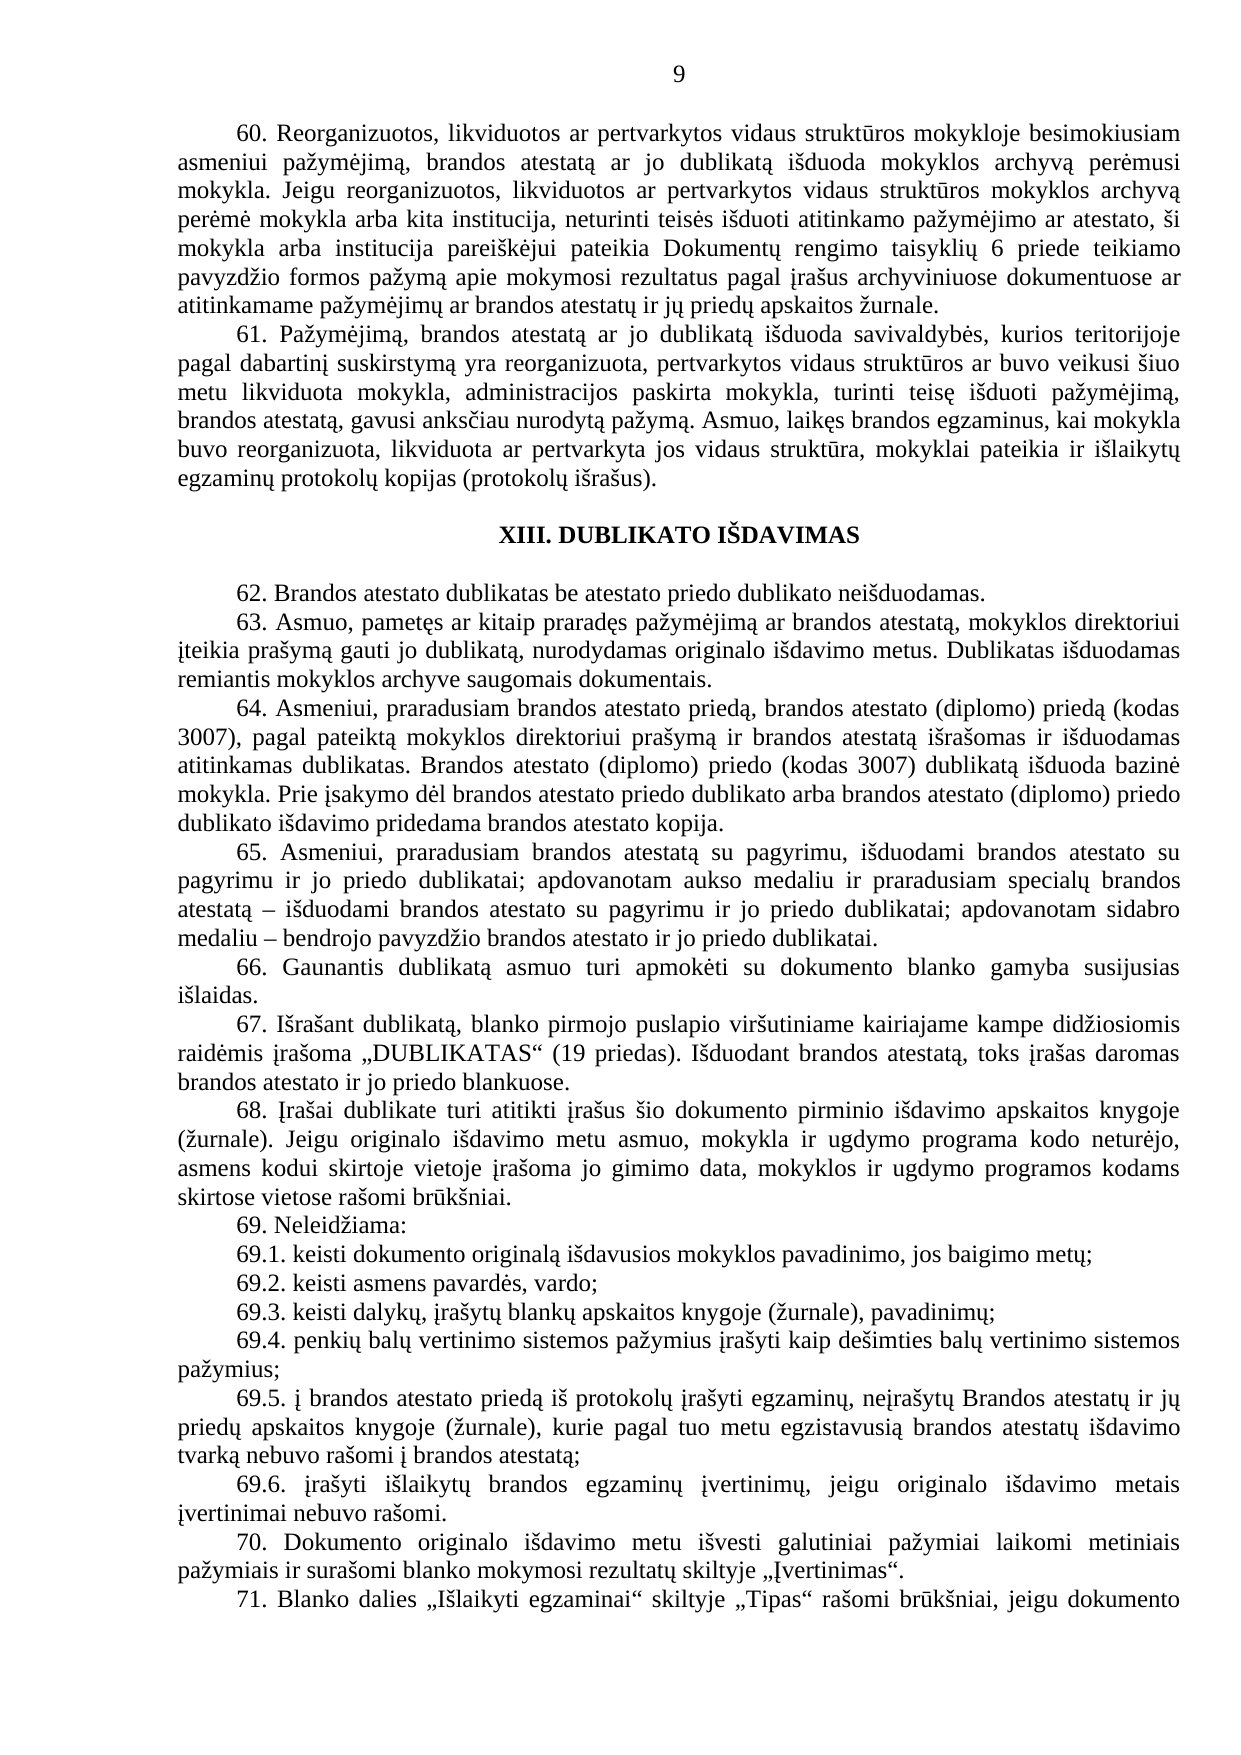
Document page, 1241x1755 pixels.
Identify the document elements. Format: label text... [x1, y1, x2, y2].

text 69.5. į brandos atestato priedą iš protokolų įrašyti egzaminų, neįrašytų Brandos atestatų ir jų priedų apskaitos knygoje (žurnale), kurie pagal tuo metu egzistavusią brandos atestatų išdavimo tvarką nebuvo rašomi į brandos atestatą; [177, 1383, 1181, 1469]
text 68. Įrašai dublikate turi atitikti įrašus šio dokumento pirminio išdavimo apskaitos knygoje (žurnale). Jeigu originalo išdavimo metu asmuo, mokykla ir ugdymo programa kodo neturėjo, asmens kodui skirtoje vietoje įrašoma jo gimimo data, mokyklos ir ugdymo programos kodams skirtose vietose rašomi brūkšniai. [177, 1096, 1181, 1211]
text 71. Blanko dalies „Išlaikyti egzaminai“ skiltyje „Tipas“ rašomi brūkšniai, jeigu dokumento [177, 1584, 1181, 1613]
text 62. Brandos atestato dublikatas be atestato priedo dublikato neišduodamas. [177, 578, 1181, 607]
text 69.6. įrašyti išlaikytų brandos egzaminų įvertinimų, jeigu originalo išdavimo metais įvertinimai nebuvo rašomi. [177, 1469, 1181, 1527]
text 64. Asmeniui, praradusiam brandos atestato priedą, brandos atestato (diplomo) priedą (kodas 3007), pagal pateiktą mokyklos direktoriui prašymą ir brandos atestatą išrašomas ir išduodamas atitinkamas dublikatas. Brandos atestato (diplomo) priedo (kodas 3007) dublikatą išduoda bazinė mokykla. Prie įsakymo dėl brandos atestato priedo dublikato arba brandos atestato (diplomo) priedo dublikato išdavimo pridedama brandos atestato kopija. [177, 693, 1181, 837]
text 65. Asmeniui, praradusiam brandos atestatą su pagyrimu, išduodami brandos atestato su pagyrimu ir jo priedo dublikatai; apdovanotam aukso medaliu ir praradusiam specialų brandos atestatą – išduodami brandos atestato su pagyrimu ir jo priedo dublikatai; apdovanotam sidabro medaliu – bendrojo pavyzdžio brandos atestato ir jo priedo dublikatai. [177, 837, 1181, 952]
text 69.1. keisti dokumento originalą išdavusios mokyklos pavadinimo, jos baigimo metų; [177, 1239, 1181, 1268]
text 69.3. keisti dalykų, įrašytų blankų apskaitos knygoje (žurnale), pavadinimų; [177, 1297, 1181, 1326]
text XIII. DUBLIKATO IŠDAVIMAS [177, 521, 1181, 549]
text 69.2. keisti asmens pavardės, vardo; [177, 1268, 1181, 1297]
text 60. Reorganizuotos, likviduotos ar pertvarkytos vidaus struktūros mokykloje besimokiusiam asmeniui pažymėjimą, brandos atestatą ar jo dublikatą išduoda mokyklos archyvą perėmusi mokykla. Jeigu reorganizuotos, likviduotos ar pertvarkytos vidaus struktūros mokyklos archyvą perėmė mokykla arba kita institucija, neturinti teisės išduoti atitinkamo pažymėjimo ar atestato, ši mokykla arba institucija pareiškėjui pateikia Dokumentų rengimo taisyklių 6 priede teikiamo pavyzdžio formos pažymą apie mokymosi rezultatus pagal įrašus archyviniuose dokumentuose ar atitinkamame pažymėjimų ar brandos atestatų ir jų priedų apskaitos žurnale. [177, 118, 1181, 319]
text 63. Asmuo, pametęs ar kitaip praradęs pažymėjimą ar brandos atestatą, mokyklos direktoriui įteikia prašymą gauti jo dublikatą, nurodydamas originalo išdavimo metus. Dublikatas išduodamas remiantis mokyklos archyve saugomais dokumentais. [177, 607, 1181, 693]
text 61. Pažymėjimą, brandos atestatą ar jo dublikatą išduoda savivaldybės, kurios teritorijoje pagal dabartinį suskirstymą yra reorganizuota, pertvarkytos vidaus struktūros ar buvo veikusi šiuo metu likviduota mokykla, administracijos paskirta mokykla, turinti teisę išduoti pažymėjimą, brandos atestatą, gavusi anksčiau nurodytą pažymą. Asmuo, laikęs brandos egzaminus, kai mokykla buvo reorganizuota, likviduota ar pertvarkyta jos vidaus struktūra, mokyklai pateikia ir išlaikytų egzaminų protokolų kopijas (protokolų išrašus). [177, 319, 1181, 492]
text 67. Išrašant dublikatą, blanko pirmojo puslapio viršutiniame kairiajame kampe didžiosiomis raidėmis įrašoma „DUBLIKATAS“ (19 priedas). Išduodant brandos atestatą, toks įrašas daromas brandos atestato ir jo priedo blankuose. [177, 1009, 1181, 1096]
text 69. Neleidžiama: [177, 1211, 1181, 1239]
text 66. Gaunantis dublikatą asmuo turi apmokėti su dokumento blanko gamyba susijusias išlaidas. [177, 952, 1181, 1009]
text 70. Dokumento originalo išdavimo metu išvesti galutiniai pažymiai laikomi metiniais pažymiais ir surašomi blanko mokymosi rezultatų skiltyje „Įvertinimas“. [177, 1527, 1181, 1584]
text 69.4. penkių balų vertinimo sistemos pažymius įrašyti kaip dešimties balų vertinimo sistemos pažymius; [177, 1326, 1181, 1383]
